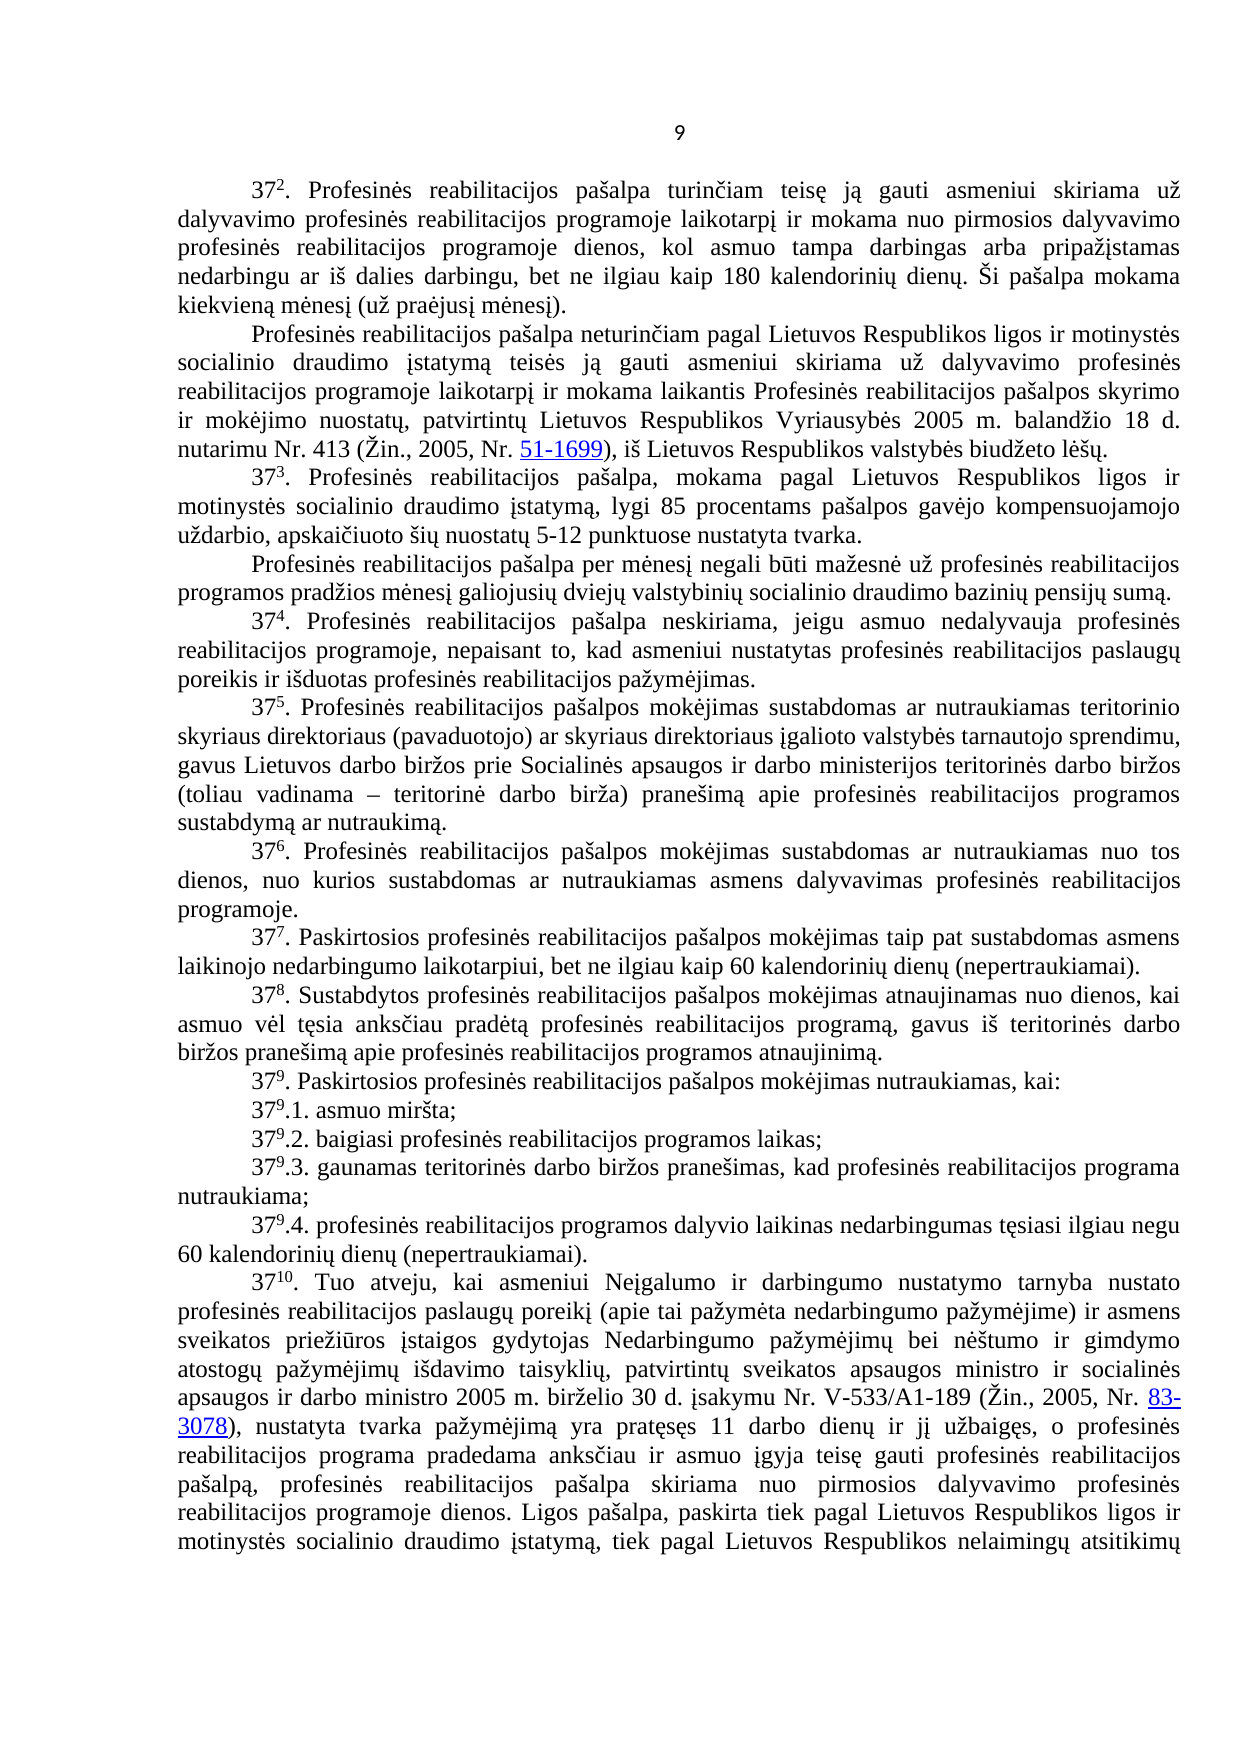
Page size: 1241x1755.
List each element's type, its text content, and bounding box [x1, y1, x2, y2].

text 379.4. profesinės reabilitacijos programos dalyvio laikinas nedarbingumas tęsiasi ilgiau negu 60 kalendorinių dienų (nepertraukiamai). [177, 1210, 1181, 1267]
text 372. Profesinės reabilitacijos pašalpa turinčiam teisę ją gauti asmeniui skiriama už dalyvavimo profesinės reabilitacijos programoje laikotarpį ir mokama nuo pirmosios dalyvavimo profesinės reabilitacijos programoje dienos, kol asmuo tampa darbingas arba pripažįstamas nedarbingu ar iš dalies darbingu, bet ne ilgiau kaip 180 kalendorinių dienų. Ši pašalpa mokama kiekvieną mėnesį (už praėjusį mėnesį). [177, 175, 1181, 319]
text 379. Paskirtosios profesinės reabilitacijos pašalpos mokėjimas nutraukiamas, kai: [177, 1066, 1181, 1095]
text 379.2. baigiasi profesinės reabilitacijos programos laikas; [177, 1124, 1181, 1152]
text 379.3. gaunamas teritorinės darbo biržos pranešimas, kad profesinės reabilitacijos programa nutraukiama; [177, 1152, 1181, 1210]
text 375. Profesinės reabilitacijos pašalpos mokėjimas sustabdomas ar nutraukiamas teritorinio skyriaus direktoriaus (pavaduotojo) ar skyriaus direktoriaus įgalioto valstybės tarnautojo sprendimu, gavus Lietuvos darbo biržos prie Socialinės apsaugos ir darbo ministerijos teritorinės darbo biržos (toliau vadinama – teritorinė darbo birža) pranešimą apie profesinės reabilitacijos programos sustabdymą ar nutraukimą. [177, 692, 1181, 836]
text 373. Profesinės reabilitacijos pašalpa, mokama pagal Lietuvos Respublikos ligos ir motinystės socialinio draudimo įstatymą, lygi 85 procentams pašalpos gavėjo kompensuojamojo uždarbio, apskaičiuoto šių nuostatų 5-12 punktuose nustatyta tvarka. [177, 462, 1181, 549]
text 3710. Tuo atveju, kai asmeniui Neįgalumo ir darbingumo nustatymo tarnyba nustato profesinės reabilitacijos paslaugų poreikį (apie tai pažymėta nedarbingumo pažymėjime) ir asmens sveikatos priežiūros įstaigos gydytojas Nedarbingumo pažymėjimų bei nėštumo ir gimdymo atostogų pažymėjimų išdavimo taisyklių, patvirtintų sveikatos apsaugos ministro ir socialinės apsaugos ir darbo ministro 2005 m. birželio 30 d. įsakymu Nr. V-533/A1-189 (Žin., 2005, Nr. 83-3078), nustatyta tvarka pažymėjimą yra pratęsęs 11 darbo dienų ir jį užbaigęs, o profesinės reabilitacijos programa pradedama anksčiau ir asmuo įgyja teisę gauti profesinės reabilitacijos pašalpą, profesinės reabilitacijos pašalpa skiriama nuo pirmosios dalyvavimo profesinės reabilitacijos programoje dienos. Ligos pašalpa, paskirta tiek pagal Lietuvos Respublikos ligos ir motinystės socialinio draudimo įstatymą, tiek pagal Lietuvos Respublikos nelaimingų atsitikimų [177, 1267, 1181, 1555]
text 376. Profesinės reabilitacijos pašalpos mokėjimas sustabdomas ar nutraukiamas nuo tos dienos, nuo kurios sustabdomas ar nutraukiamas asmens dalyvavimas profesinės reabilitacijos programoje. [177, 836, 1181, 922]
text Profesinės reabilitacijos pašalpa per mėnesį negali būti mažesnė už profesinės reabilitacijos programos pradžios mėnesį galiojusių dviejų valstybinių socialinio draudimo bazinių pensijų sumą. [177, 549, 1181, 606]
text 374. Profesinės reabilitacijos pašalpa neskiriama, jeigu asmuo nedalyvauja profesinės reabilitacijos programoje, nepaisant to, kad asmeniui nustatytas profesinės reabilitacijos paslaugų poreikis ir išduotas profesinės reabilitacijos pažymėjimas. [177, 606, 1181, 692]
text 377. Paskirtosios profesinės reabilitacijos pašalpos mokėjimas taip pat sustabdomas asmens laikinojo nedarbingumo laikotarpiui, bet ne ilgiau kaip 60 kalendorinių dienų (nepertraukiamai). [177, 922, 1181, 980]
text Profesinės reabilitacijos pašalpa neturinčiam pagal Lietuvos Respublikos ligos ir motinystės socialinio draudimo įstatymą teisės ją gauti asmeniui skiriama už dalyvavimo profesinės reabilitacijos programoje laikotarpį ir mokama laikantis Profesinės reabilitacijos pašalpos skyrimo ir mokėjimo nuostatų, patvirtintų Lietuvos Respublikos Vyriausybės 2005 m. balandžio 18 d. nutarimu Nr. 413 (Žin., 2005, Nr. 51-1699), iš Lietuvos Respublikos valstybės biudžeto lėšų. [177, 319, 1181, 462]
text 378. Sustabdytos profesinės reabilitacijos pašalpos mokėjimas atnaujinamas nuo dienos, kai asmuo vėl tęsia anksčiau pradėtą profesinės reabilitacijos programą, gavus iš teritorinės darbo biržos pranešimą apie profesinės reabilitacijos programos atnaujinimą. [177, 980, 1181, 1066]
text 379.1. asmuo miršta; [177, 1095, 1181, 1124]
